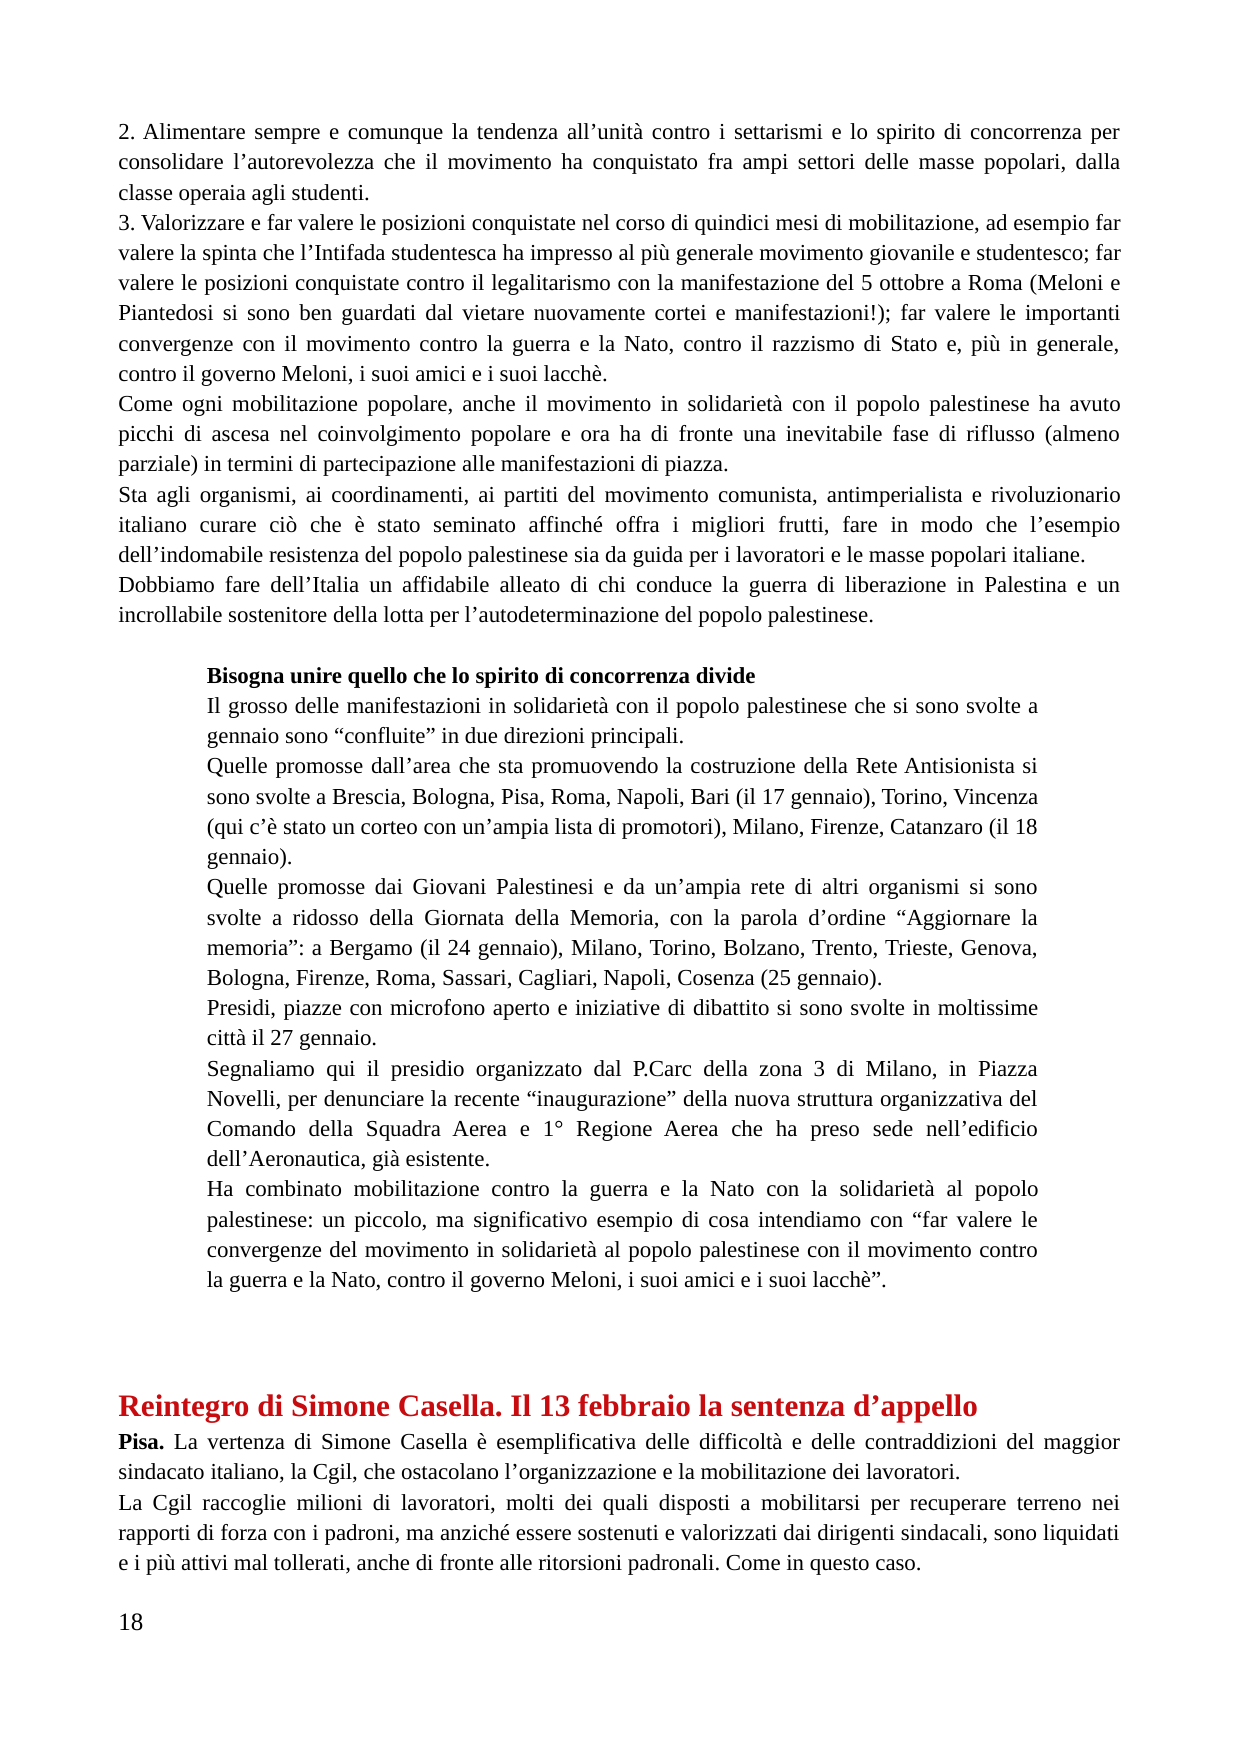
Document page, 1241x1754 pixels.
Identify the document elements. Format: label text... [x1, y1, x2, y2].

text Segnaliamo qui il presidio organizzato dal P.Carc della zona 3 di Milano, in Piazza Novelli, per denunciare la recente “inaugurazione” della nuova struttura organizzativa del Comando della Squadra Aerea e 1° Regione Aerea che ha preso sede nell’edificio dell’Aeronautica, già esistente. [207, 1054, 1039, 1172]
text Bisogna unire quello che lo spirito di concorrenza divide [207, 662, 1039, 688]
text Dobbiamo fare dell’Italia un affidabile alleato di chi conduce la guerra di liberazione in Palestina e un incrollabile sostenitore della lotta per l’autodeterminazione del popolo palestinese. [118, 571, 1122, 628]
text Quelle promosse dall’area che sta promuovendo la costruzione della Rete Antisionista si sono svolte a Brescia, Bologna, Pisa, Roma, Napoli, Bari (il 17 gennaio), Torino, Vincenza (qui c’è stato un corteo con un’ampia lista di promotori), Milano, Firenze, Catanzaro (il 18 gennaio). [207, 752, 1039, 869]
text Come ogni mobilitazione popolare, anche il movimento in solidarietà con il popolo palestinese ha avuto picchi di ascesa nel coinvolgimento popolare e ora ha di fronte una inevitabile fase di riflusso (almeno parziale) in termini di partecipazione alle manifestazioni di piazza. [118, 390, 1122, 477]
text 3. Valorizzare e far valere le posizioni conquistate nel corso di quindici mesi di mobilitazione, ad esempio far valere la spinta che l’Intifada studentesca ha impresso al più generale movimento giovanile e studentesco; far valere le posizioni conquistate contro il legalitarismo con la manifestazione del 5 ottobre a Roma (Meloni e Piantedosi si sono ben guardati dal vietare nuovamente cortei e manifestazioni!); far valere le importanti convergenze con il movimento contro la guerra e la Nato, contro il razzismo di Stato e, più in generale, contro il governo Meloni, i suoi amici e i suoi lacchè. [118, 209, 1122, 386]
text Reintegro di Simone Casella. Il 13 febbraio la sentenza d’appello [118, 1387, 1122, 1423]
text Quelle promosse dai Giovani Palestinesi e da un’ampia rete di altri organismi si sono svolte a ridosso della Giornata della Memoria, con la parola d’ordine “Aggiornare la memoria”: a Bergamo (il 24 gennaio), Milano, Torino, Bolzano, Trento, Trieste, Genova, Bologna, Firenze, Roma, Sassari, Cagliari, Napoli, Cosenza (25 gennaio). [207, 873, 1039, 990]
text Presidi, piazze con microfono aperto e iniziative di dibattito si sono svolte in moltissime città il 27 gennaio. [207, 994, 1039, 1051]
text Ha combinato mobilitazione contro la guerra e la Nato con la solidarietà al popolo palestinese: un piccolo, ma significativo esempio di cosa intendiamo con “far valere le convergenze del movimento in solidarietà al popolo palestinese con il movimento contro la guerra e la Nato, contro il governo Meloni, i suoi amici e i suoi lacchè”. [207, 1175, 1039, 1292]
text Pisa. La vertenza di Simone Casella è esemplificativa delle difficoltà e delle contraddizioni del maggior sindacato italiano, la Cgil, che ostacolano l’organizzazione e la mobilitazione dei lavoratori. [118, 1428, 1122, 1485]
text La Cgil raccoglie milioni di lavoratori, molti dei quali disposti a mobilitarsi per recuperare terreno nei rapporti di forza con i padroni, ma anziché essere sostenuti e valorizzati dai dirigenti sindacali, sono liquidati e i più attivi mal tollerati, anche di fronte alle ritorsioni padronali. Come in questo caso. [118, 1488, 1122, 1575]
text Il grosso delle manifestazioni in solidarietà con il popolo palestinese che si sono svolte a gennaio sono “confluite” in due direzioni principali. [207, 692, 1039, 749]
text 2. Alimentare sempre e comunque la tendenza all’unità contro i settarismi e lo spirito di concorrenza per consolidare l’autorevolezza che il movimento ha conquistato fra ampi settori delle masse popolari, dalla classe operaia agli studenti. [118, 118, 1122, 205]
text Sta agli organismi, ai coordinamenti, ai partiti del movimento comunista, antimperialista e rivoluzionario italiano curare ciò che è stato seminato affinché offra i migliori frutti, fare in modo che l’esempio dell’indomabile resistenza del popolo palestinese sia da guida per i lavoratori e le masse popolari italiane. [118, 481, 1122, 567]
